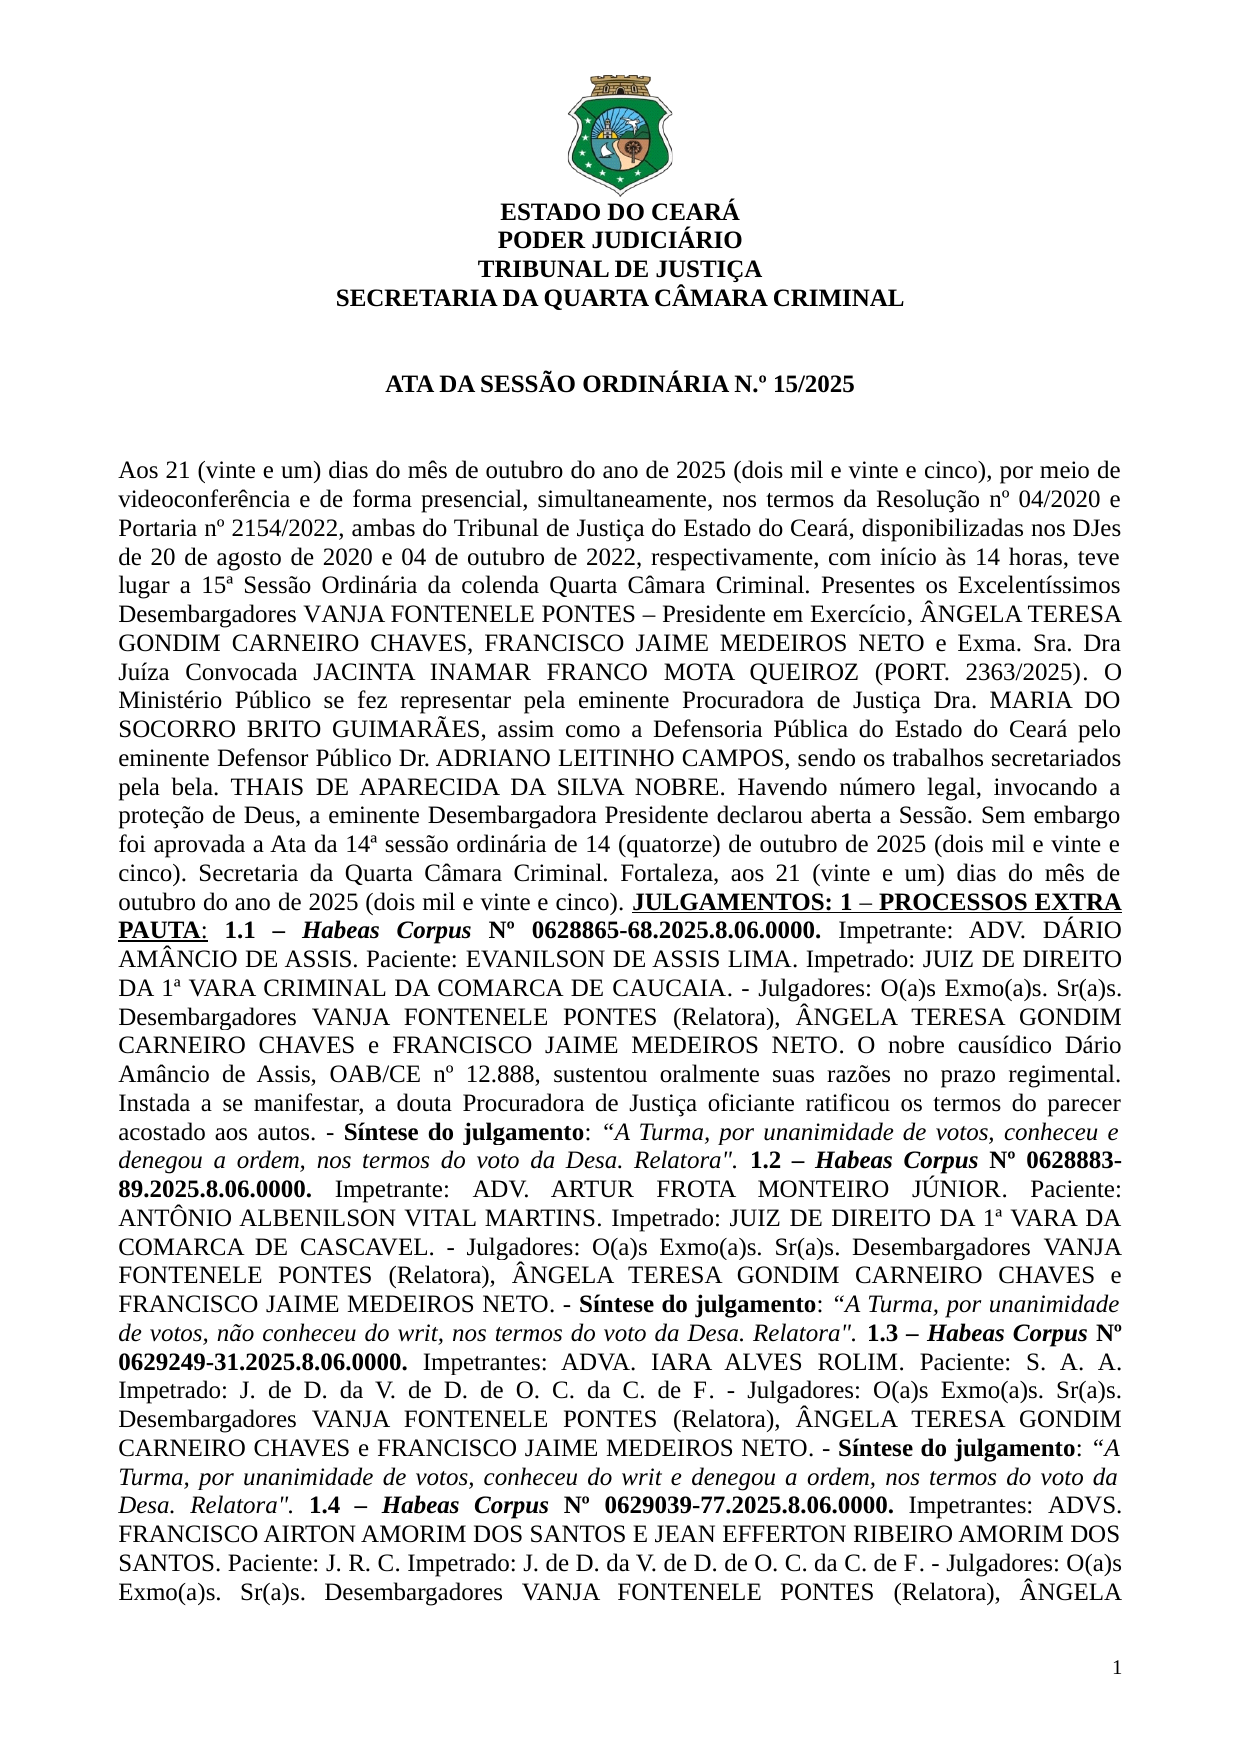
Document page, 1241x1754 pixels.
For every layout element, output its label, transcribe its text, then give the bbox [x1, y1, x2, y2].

picture [567, 75, 673, 197]
text ESTADO DO CEARÁ [118, 197, 1122, 225]
text ATA DA SESSÃO ORDINÁRIA N.º 15/2025 [118, 369, 1122, 398]
text SECRETARIA DA QUARTA CÂMARA CRIMINAL [118, 283, 1122, 312]
text PODER JUDICIÁRIO [118, 225, 1122, 254]
text TRIBUNAL DE JUSTIÇA [118, 254, 1122, 283]
text Aos 21 (vinte e um) dias do mês de outubro do ano de 2025 (dois mil e vinte e cinco), por meio de videoconferência e de forma presencial, simultaneamente, nos termos da Resolução nº 04/2020 e Portaria nº 2154/2022, ambas do Tribunal de Justiça do Estado do Ceará, disponibilizadas nos DJes de 20 de agosto de 2020 e 04 de outubro de 2022, respectivamente, com início às 14 horas, teve lugar a 15ª Sessão Ordinária da colenda Quarta Câmara Criminal. Presentes os Excelentíssimos Desembargadores VANJA FONTENELE PONTES – Presidente em Exercício, ÂNGELA TERESA GONDIM CARNEIRO CHAVES, FRANCISCO JAIME MEDEIROS NETO e Exma. Sra. Dra Juíza Convocada JACINTA INAMAR FRANCO MOTA QUEIROZ (PORT. 2363/2025). O Ministério Público se fez representar pela eminente Procuradora de Justiça Dra. MARIA DO SOCORRO BRITO GUIMARÃES, assim como a Defensoria Pública do Estado do Ceará pelo eminente Defensor Público Dr. ADRIANO LEITINHO CAMPOS, sendo os trabalhos secretariados pela bela. THAIS DE APARECIDA DA SILVA NOBRE. Havendo número legal, invocando a proteção de Deus, a eminente Desembargadora Presidente declarou aberta a Sessão. Sem embargo foi aprovada a Ata da 14ª sessão ordinária de 14 (quatorze) de outubro de 2025 (dois mil e vinte e cinco). Secretaria da Quarta Câmara Criminal. Fortaleza, aos 21 (vinte e um) dias do mês de outubro do ano de 2025 (dois mil e vinte e cinco). JULGAMENTOS: 1 – PROCESSOS EXTRA PAUTA: 1.1 – Habeas Corpus Nº 0628865-68.2025.8.06.0000. Impetrante: ADV. DÁRIO AMÂNCIO DE ASSIS. Paciente: EVANILSON DE ASSIS LIMA. Impetrado: JUIZ DE DIREITO DA 1ª VARA CRIMINAL DA COMARCA DE CAUCAIA. - Julgadores: O(a)s Exmo(a)s. Sr(a)s. Desembargadores VANJA FONTENELE PONTES (Relatora), ÂNGELA TERESA GONDIM CARNEIRO CHAVES e FRANCISCO JAIME MEDEIROS NETO. O nobre causídico Dário Amâncio de Assis, OAB/CE nº 12.888, sustentou oralmente suas razões no prazo regimental. Instada a se manifestar, a douta Procuradora de Justiça oficiante ratificou os termos do parecer acostado aos autos. - Síntese do julgamento: “A Turma, por unanimidade de votos, conheceu e denegou a ordem, nos termos do voto da Desa. Relatora". 1.2 – Habeas Corpus Nº 0628883-89.2025.8.06.0000. Impetrante: ADV. ARTUR FROTA MONTEIRO JÚNIOR. Paciente: ANTÔNIO ALBENILSON VITAL MARTINS. Impetrado: JUIZ DE DIREITO DA 1ª VARA DA COMARCA DE CASCAVEL. - Julgadores: O(a)s Exmo(a)s. Sr(a)s. Desembargadores VANJA FONTENELE PONTES (Relatora), ÂNGELA TERESA GONDIM CARNEIRO CHAVES e FRANCISCO JAIME MEDEIROS NETO. - Síntese do julgamento: “A Turma, por unanimidade de votos, não conheceu do writ, nos termos do voto da Desa. Relatora". 1.3 – Habeas Corpus Nº 0629249-31.2025.8.06.0000. Impetrantes: ADVA. IARA ALVES ROLIM. Paciente: S. A. A. Impetrado: J. de D. da V. de D. de O. C. da C. de F. - Julgadores: O(a)s Exmo(a)s. Sr(a)s. Desembargadores VANJA FONTENELE PONTES (Relatora), ÂNGELA TERESA GONDIM CARNEIRO CHAVES e FRANCISCO JAIME MEDEIROS NETO. - Síntese do julgamento: “A Turma, por unanimidade de votos, conheceu do writ e denegou a ordem, nos termos do voto da Desa. Relatora". 1.4 – Habeas Corpus Nº 0629039-77.2025.8.06.0000. Impetrantes: ADVS. FRANCISCO AIRTON AMORIM DOS SANTOS E JEAN EFFERTON RIBEIRO AMORIM DOS SANTOS. Paciente: J. R. C. Impetrado: J. de D. da V. de D. de O. C. da C. de F. - Julgadores: O(a)s Exmo(a)s. Sr(a)s. Desembargadores VANJA FONTENELE PONTES (Relatora), ÂNGELA [118, 455, 1122, 1605]
